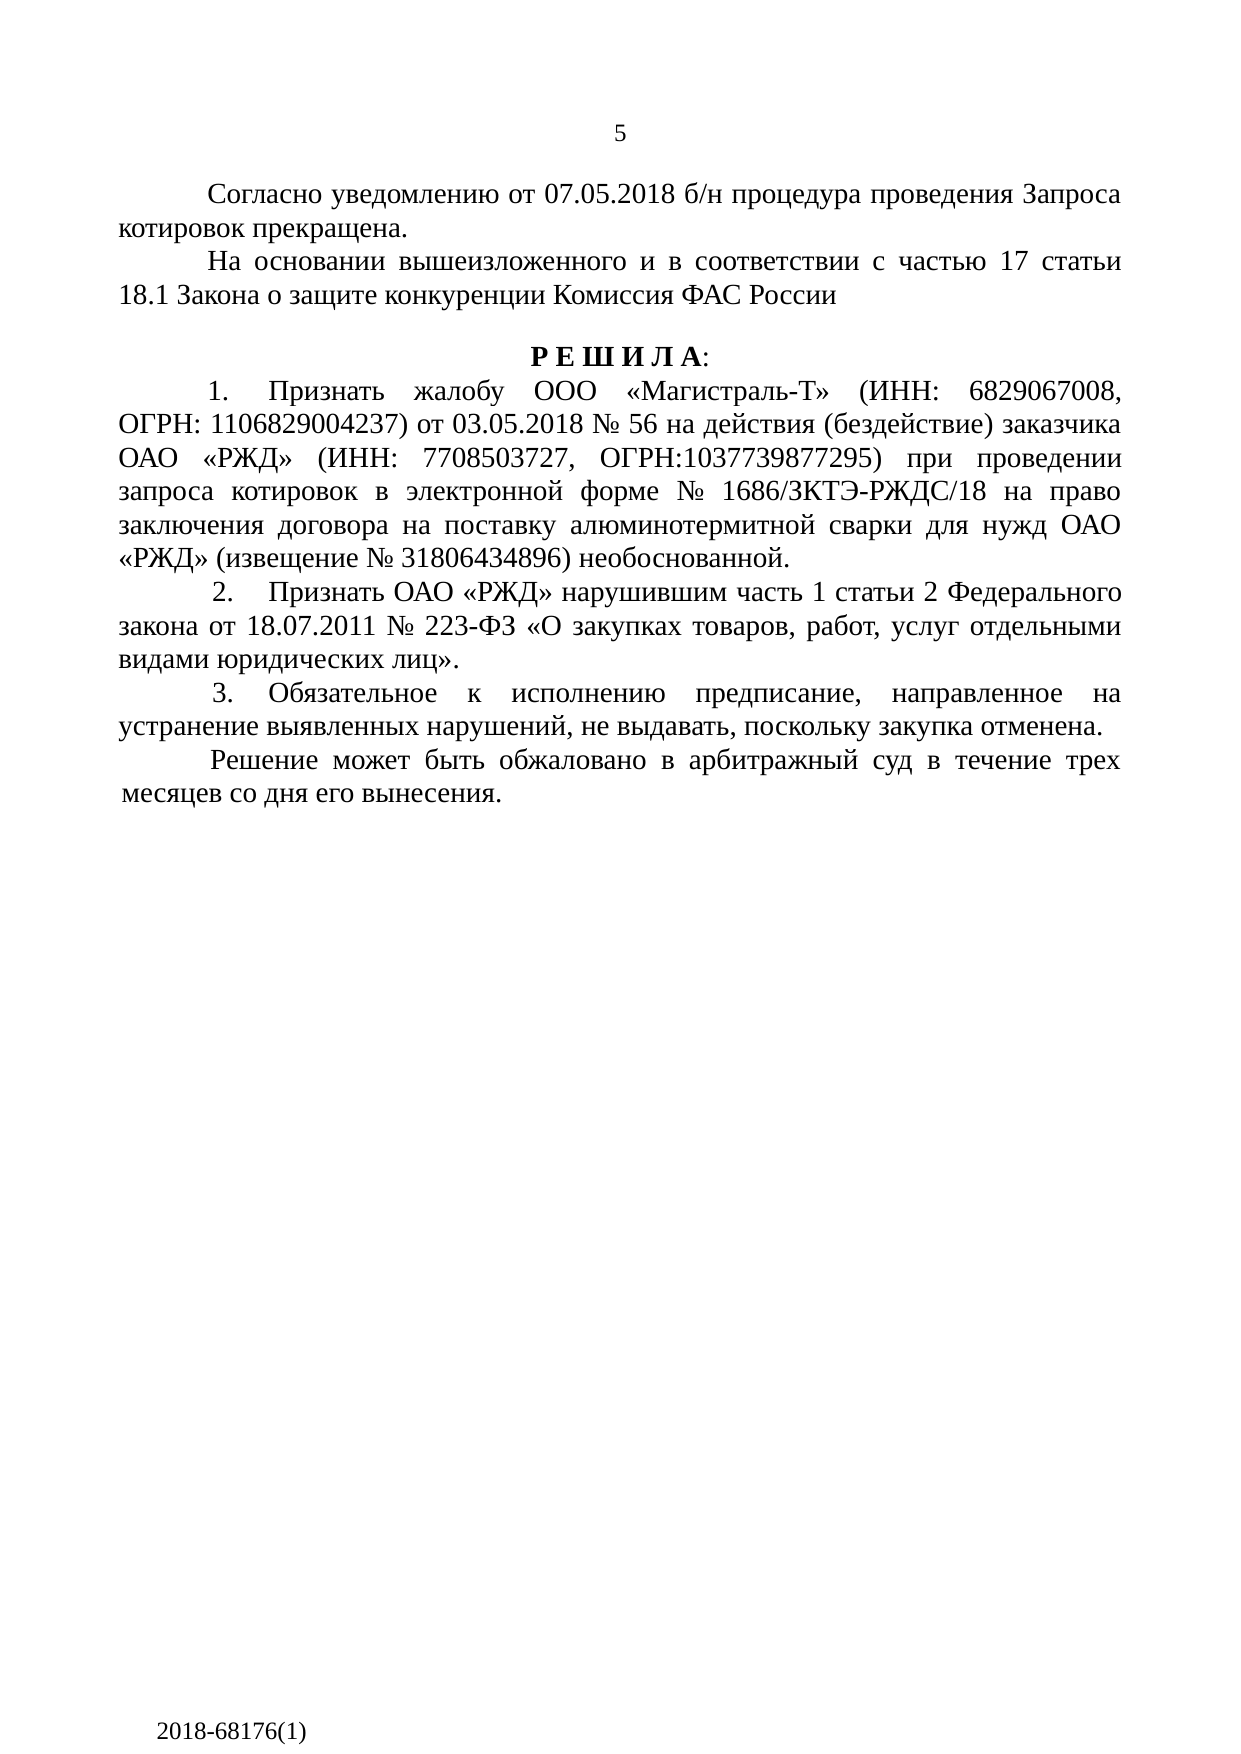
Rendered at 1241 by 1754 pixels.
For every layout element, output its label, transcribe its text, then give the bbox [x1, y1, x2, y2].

text Р Е Ш И Л А: [118, 339, 1122, 373]
list Признать жалобу ООО «Магистраль-Т» (ИНН: 6829067008, ОГРН: 1106829004237) от 03.05.2018 № 56 на действия (бездействие) заказчика ОАО «РЖД» (ИНН: 7708503727, ОГРН:1037739877295) при проведении запроса котировок в электронной форме № 1686/ЗКТЭ-РЖДС/18 на право заключения договора на поставку алюминотермитной сварки для нужд ОАО «РЖД» (извещение № 31806434896) необоснованной. [118, 373, 1122, 574]
list Обязательное к исполнению предписание, направленное на устранение выявленных нарушений, не выдавать, поскольку закупка отменена. [118, 675, 1122, 742]
text Согласно уведомлению от 07.05.2018 б/н процедура проведения Запроса котировок прекращена. [118, 176, 1122, 243]
text Решение может быть обжаловано в арбитражный суд в течение трех месяцев со дня его вынесения. [121, 742, 1122, 809]
list Признать ОАО «РЖД» нарушившим часть 1 статьи 2 Федерального закона от 18.07.2011 № 223-ФЗ «О закупках товаров, работ, услуг отдельными видами юридических лиц». [118, 574, 1122, 675]
text На основании вышеизложенного и в соответствии с частью 17 статьи 18.1 Закона о защите конкуренции Комиссия ФАС России [118, 243, 1122, 311]
